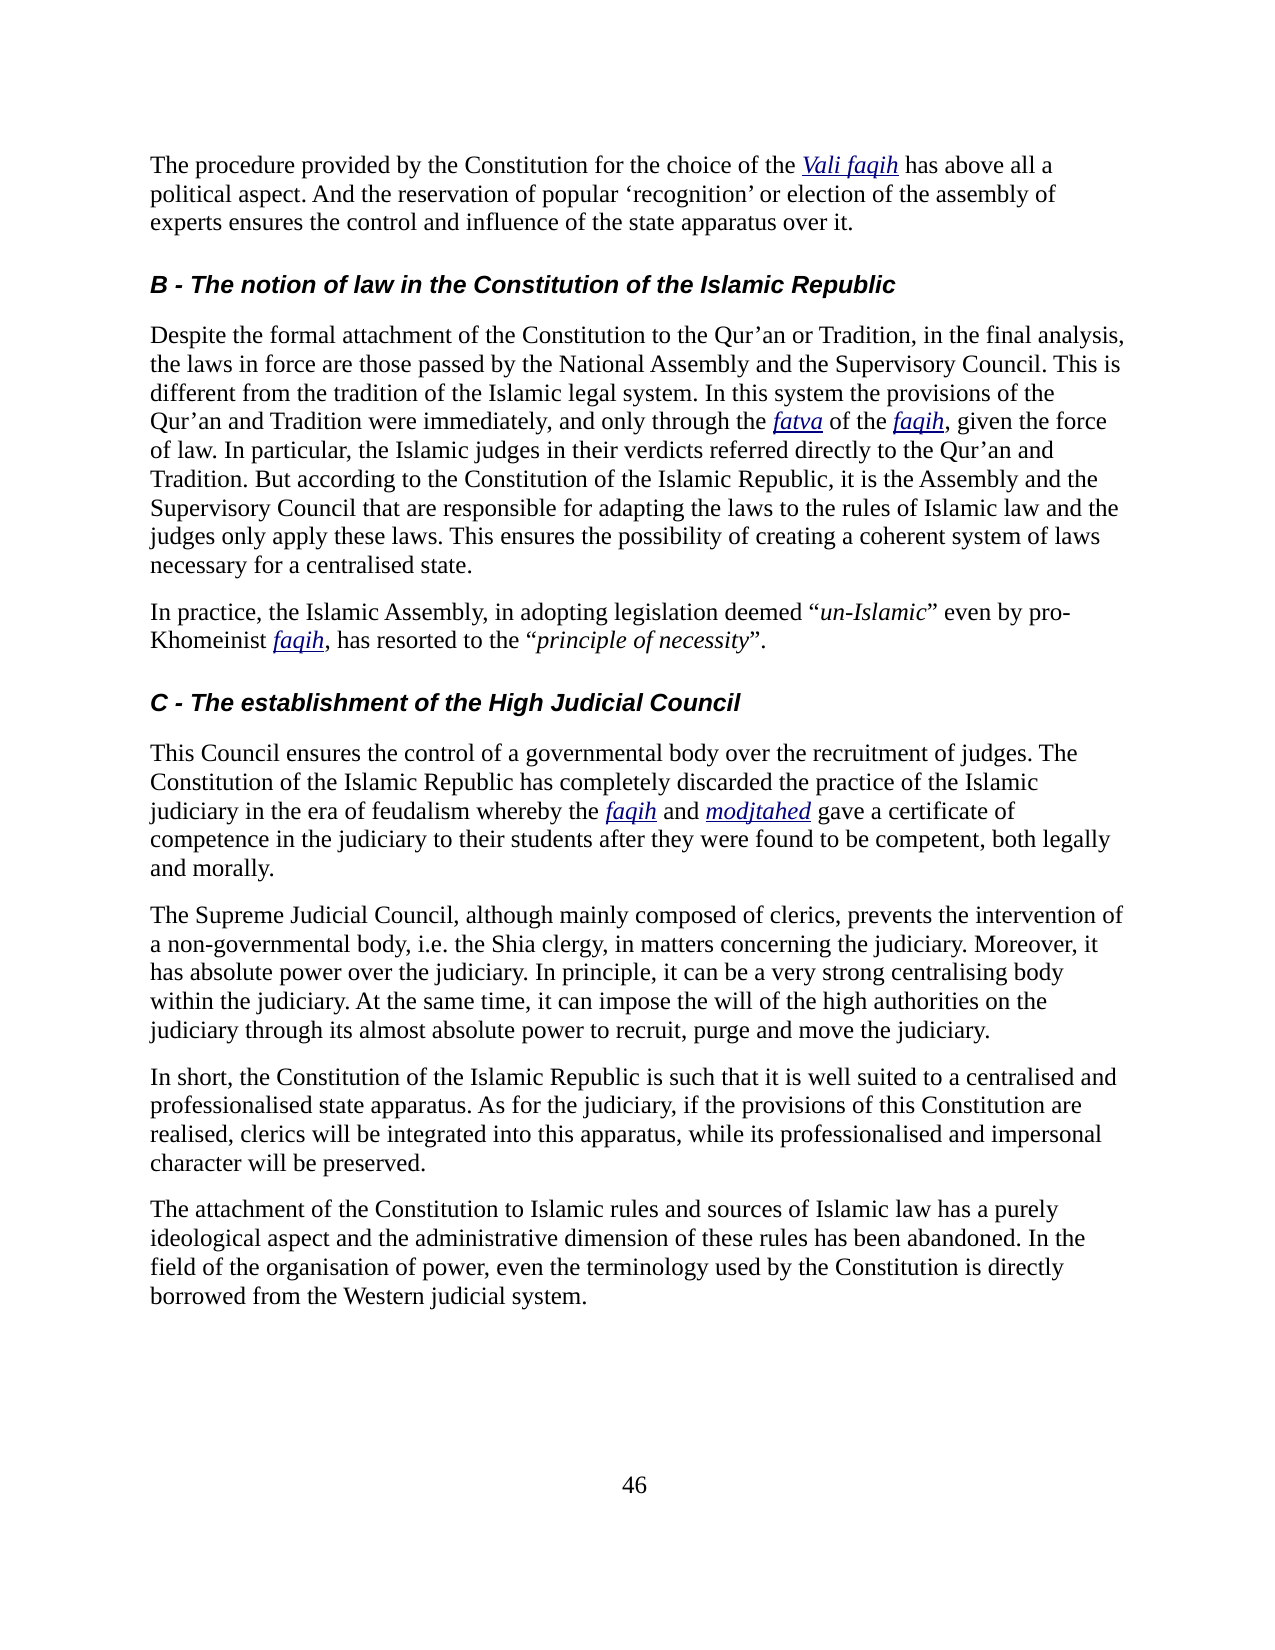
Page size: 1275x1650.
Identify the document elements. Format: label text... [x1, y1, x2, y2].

text In practice, the Islamic Assembly, in adopting legislation deemed “un-Islamic” even by pro-Khomeinist faqih, has resorted to the “principle of necessity”. [150, 597, 1125, 654]
text The procedure provided by the Constitution for the choice of the Vali faqih has above all a political aspect. And the reservation of popular ‘recognition’ or election of the assembly of experts ensures the control and influence of the state apparatus over it. [150, 150, 1125, 236]
subtitle B - The notion of law in the Constitution of the Islamic Republic [150, 270, 1125, 299]
text Despite the formal attachment of the Constitution to the Qur’an or Tradition, in the final analysis, the laws in force are those passed by the National Assembly and the Supervisory Council. This is different from the tradition of the Islamic legal system. In this system the provisions of the Qur’an and Tradition were immediately, and only through the fatva of the faqih, given the force of law. In particular, the Islamic judges in their verdicts referred directly to the Qur’an and Tradition. But according to the Constitution of the Islamic Republic, it is the Assembly and the Supervisory Council that are responsible for adapting the laws to the rules of Islamic law and the judges only apply these laws. This ensures the possibility of creating a coherent system of laws necessary for a centralised state. [150, 320, 1125, 579]
text The Supreme Judicial Council, although mainly composed of clerics, prevents the intervention of a non-governmental body, i.e. the Shia clergy, in matters concerning the judiciary. Moreover, it has absolute power over the judiciary. In principle, it can be a very strong centralising body within the judiciary. At the same time, it can impose the will of the high authorities on the judiciary through its almost absolute power to recruit, purge and move the judiciary. [150, 900, 1125, 1044]
text In short, the Constitution of the Islamic Republic is such that it is well suited to a centralised and professionalised state apparatus. As for the judiciary, if the provisions of this Constitution are realised, clerics will be integrated into this apparatus, while its professionalised and impersonal character will be preserved. [150, 1062, 1125, 1177]
subtitle C - The establishment of the High Judicial Council [150, 688, 1125, 717]
text This Council ensures the control of a governmental body over the recruitment of judges. The Constitution of the Islamic Republic has completely discarded the practice of the Islamic judiciary in the era of feudalism whereby the faqih and modjtahed gave a certificate of competence in the judiciary to their students after they were found to be competent, both legally and morally. [150, 738, 1125, 882]
text The attachment of the Constitution to Islamic rules and sources of Islamic law has a purely ideological aspect and the administrative dimension of these rules has been abandoned. In the field of the organisation of power, even the terminology used by the Constitution is directly borrowed from the Western judicial system. [150, 1194, 1125, 1309]
